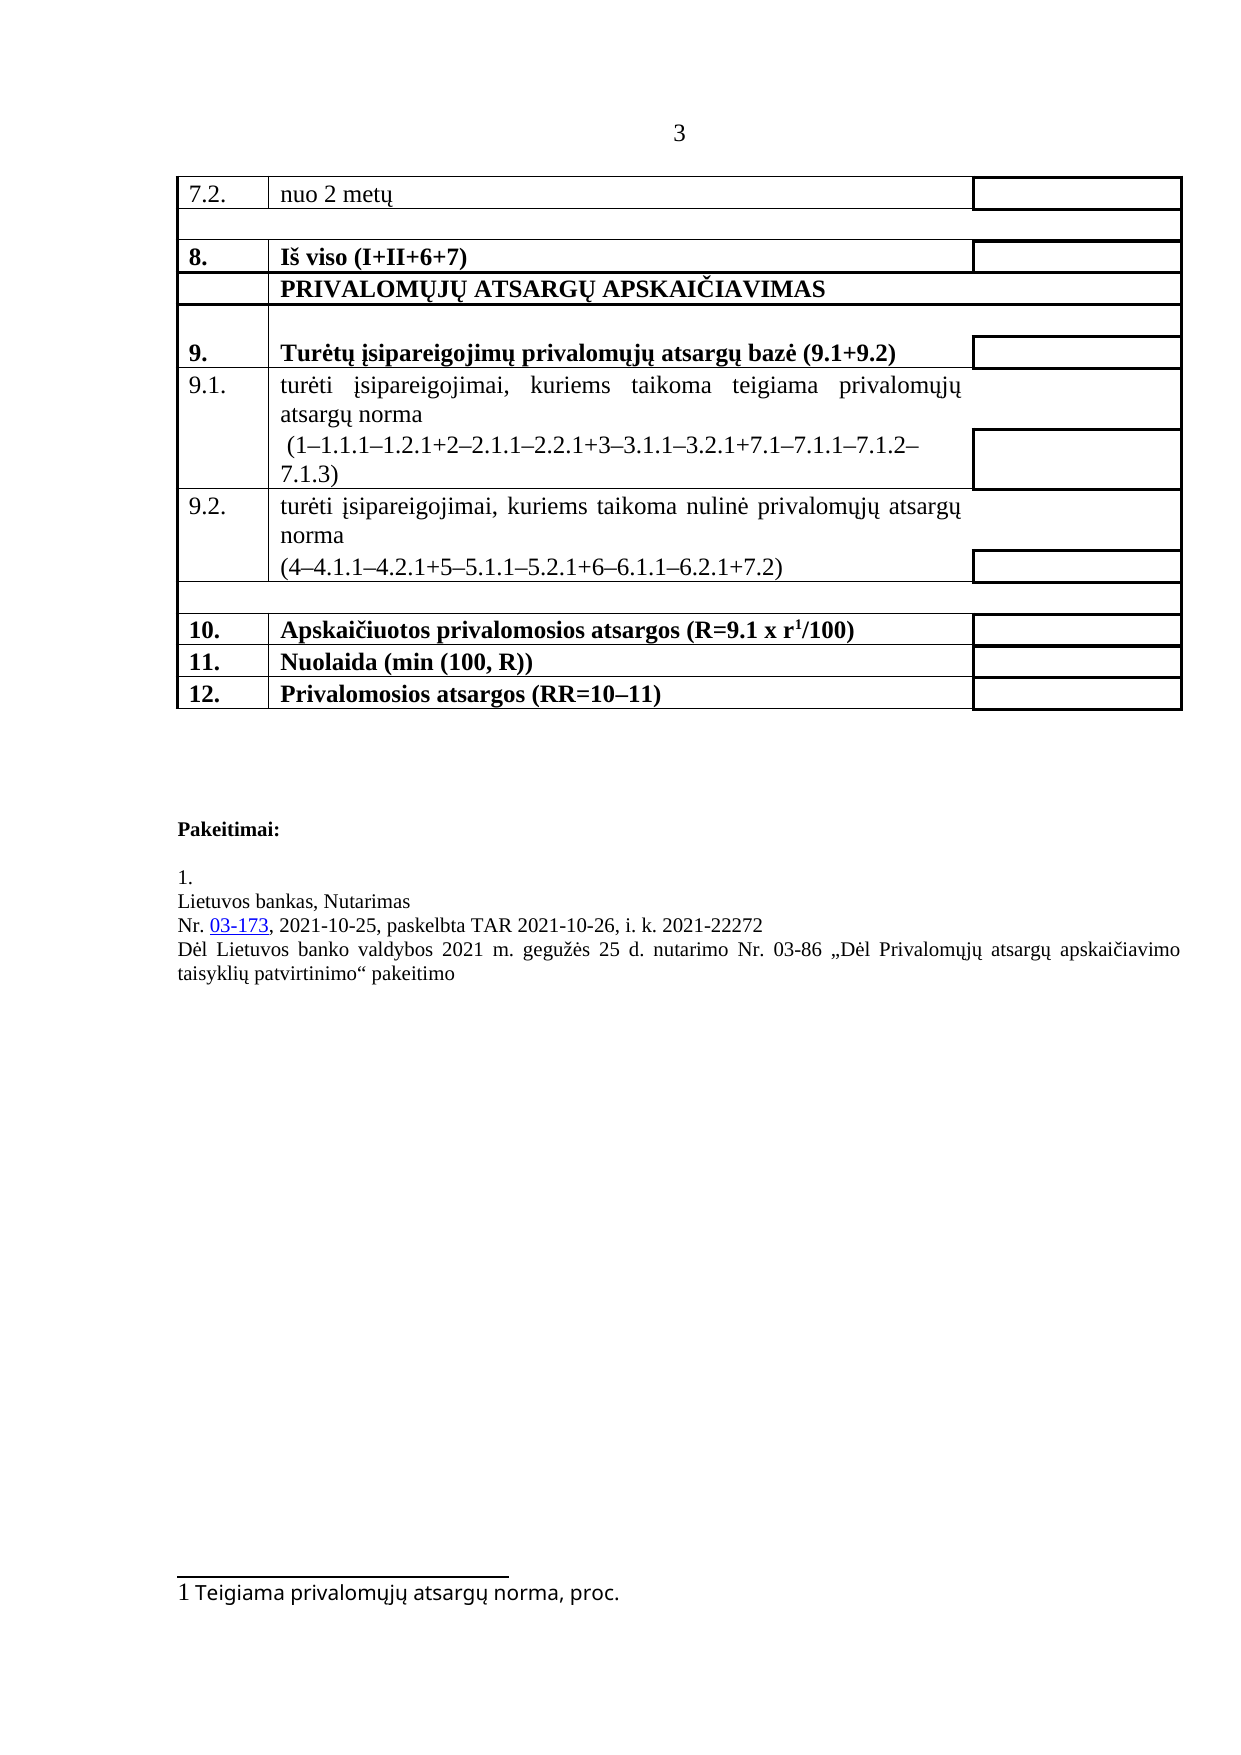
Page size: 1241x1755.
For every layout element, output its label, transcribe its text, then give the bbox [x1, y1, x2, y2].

table_cell [975, 552, 1180, 581]
table_cell 9.1. [179, 368, 268, 427]
table_cell Iš viso (I+II+6+7) [269, 240, 972, 271]
table_cell [973, 491, 1180, 549]
text Pakeitimai: [177, 817, 1181, 841]
table_cell [269, 209, 973, 239]
table_cell Turėtų įsipareigojimų privalomųjų atsargų bazė (9.1+9.2) [269, 335, 972, 367]
text Dėl Lietuvos banko valdybos 2021 m. gegužės 25 d. nutarimo Nr. 03-86 „Dėl Privalomųjų atsargų apskaičiavimo taisyklių patvirtinimo“ pakeitimo [177, 937, 1181, 985]
text Nr. 03-173, 2021-10-25, paskelbta TAR 2021-10-26, i. k. 2021-22272 [177, 913, 1181, 937]
table_cell [179, 274, 268, 303]
table_cell [975, 338, 1180, 367]
table_cell 7.2. [179, 177, 268, 207]
text Lietuvos bankas, Nutarimas [177, 889, 1181, 913]
table_cell [973, 211, 1180, 239]
table_cell 9. [179, 335, 268, 367]
table_cell turėti įsipareigojimai, kuriems taikoma teigiama privalomųjų atsargų norma [269, 368, 973, 427]
table_cell PRIVALOMŲJŲ ATSARGŲ APSKAIČIAVIMAS [269, 274, 1180, 303]
table_cell (1–1.1.1–1.2.1+2–2.1.1–2.2.1+3–3.1.1–3.2.1+7.1–7.1.1–7.1.2–7.1.3) [269, 428, 972, 488]
table_cell [975, 679, 1180, 708]
table_cell [975, 179, 1180, 207]
text 1. [177, 865, 1181, 889]
table_cell [179, 209, 269, 239]
table_cell (4–4.1.1–4.2.1+5–5.1.1–5.2.1+6–6.1.1–6.2.1+7.2) [269, 549, 972, 581]
table_cell [269, 582, 973, 612]
table_cell [179, 428, 268, 488]
table_cell [179, 582, 269, 612]
table_cell turėti įsipareigojimai, kuriems taikoma nulinė privalomųjų atsargų norma [269, 489, 973, 549]
table_cell 9.2. [179, 489, 268, 549]
table_cell [973, 306, 1180, 335]
table_cell [975, 431, 1180, 488]
table_cell [973, 584, 1180, 612]
table_cell 11. [179, 645, 268, 676]
table_cell Nuolaida (min (100, R)) [269, 645, 972, 676]
table_cell [269, 306, 973, 335]
table_cell 10. [179, 614, 268, 644]
table_cell [179, 306, 268, 335]
table_cell 8. [179, 240, 268, 271]
table_cell Privalomosios atsargos (RR=10–11) [269, 677, 972, 708]
table_cell [973, 370, 1180, 427]
table_cell Apskaičiuotos privalomosios atsargos (R=9.1 x r/100) [269, 614, 972, 644]
table_cell [975, 648, 1180, 676]
table_cell [179, 549, 268, 581]
table_cell nuo 2 metų [269, 177, 972, 207]
table_cell [975, 616, 1180, 644]
table_cell [975, 243, 1180, 271]
table_cell 12. [179, 677, 268, 708]
